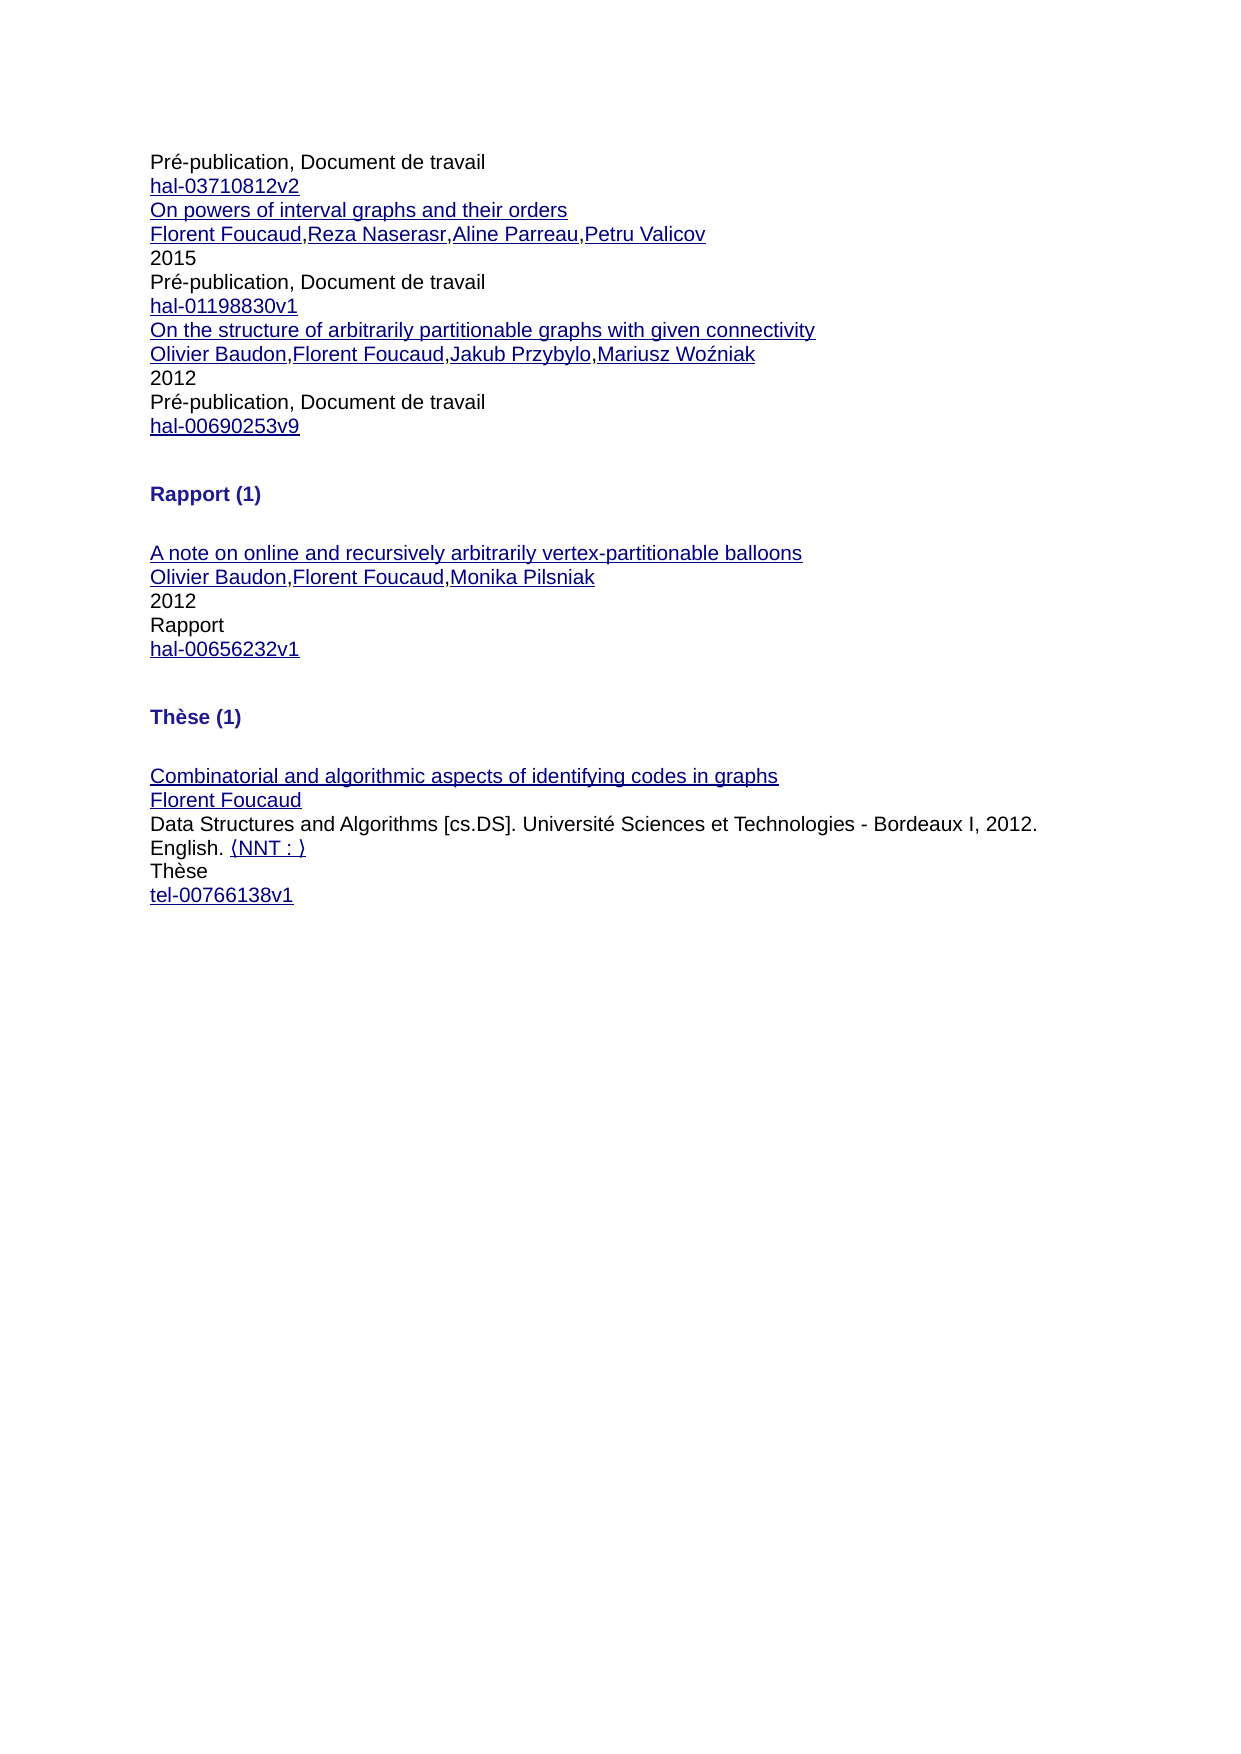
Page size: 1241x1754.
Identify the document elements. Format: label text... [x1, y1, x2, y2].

table_cell On the structure of arbitrarily partitionable graphs with given connectivity Olivier Baudon,Florent Foucaud,Jakub Przybylo,Mariusz Woźniak 2012 Pré-publication, Document de travail hal-00690253v9 [150, 318, 1090, 437]
subtitle Rapport (1) [150, 482, 1090, 506]
subtitle Thèse (1) [150, 705, 1090, 729]
table_header A note on online and recursively arbitrarily vertex-partitionable balloons Olivier Baudon,Florent Foucaud,Monika Pilsniak 2012 Rapport hal-00656232v1 [150, 541, 1090, 660]
table_header Combinatorial and algorithmic aspects of identifying codes in graphs Florent Foucaud Data Structures and Algorithms [cs.DS]. Université Sciences et Technologies - Bordeaux I, 2012. English. ⟨NNT : ⟩ Thèse tel-00766138v1 [150, 764, 1090, 907]
table_cell On powers of interval graphs and their orders Florent Foucaud,Reza Naserasr,Aline Parreau,Petru Valicov 2015 Pré-publication, Document de travail hal-01198830v1 [150, 198, 1090, 318]
table_cell Pré-publication, Document de travail hal-03710812v2 [150, 150, 1090, 198]
